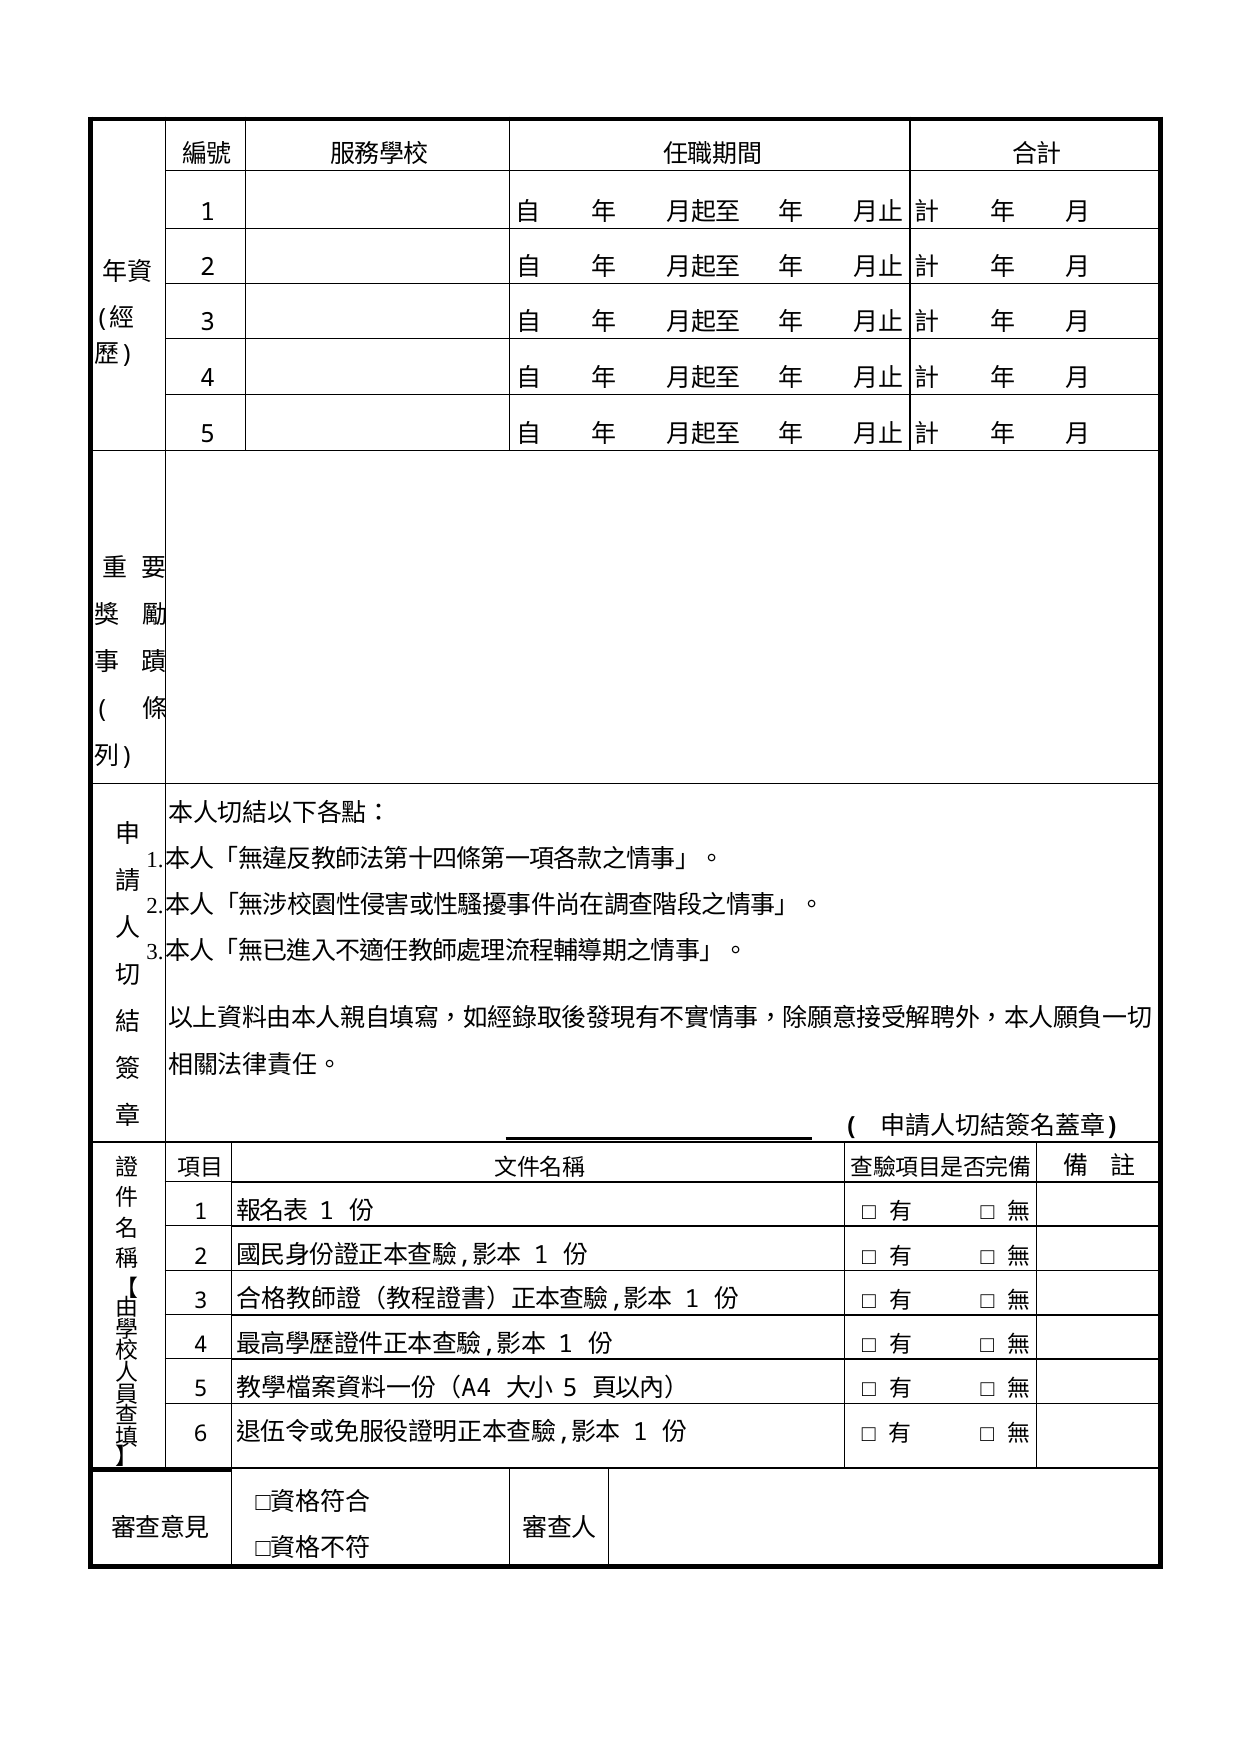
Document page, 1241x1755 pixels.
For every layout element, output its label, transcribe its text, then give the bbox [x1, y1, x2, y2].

table_cell 年 [956, 171, 1036, 228]
table_cell 計 [911, 284, 956, 338]
table_cell [1037, 1271, 1158, 1314]
table_cell □ 有 [845, 1316, 956, 1358]
table_header 編號 [166, 121, 245, 170]
table_cell 本人切結以下各點： 本人「無違反教師法第十四條第一項各款之情事」。 本人「無涉校園性侵害或性騷擾事件尚在調查階段之情事」。 本人「無已進入不適任教師處理流程輔導期之情事」。 以上資料由本人親自填寫，如經錄取後發現有不實情事，除願意接受解聘外，本人願負一切相關法律責任。 ( 申請人切結簽名蓋章) [166, 784, 1158, 1141]
table_cell 文件名稱 [232, 1143, 844, 1181]
table_cell 1 [166, 171, 245, 228]
table_cell 年 [956, 229, 1036, 283]
table_cell [166, 451, 1158, 783]
table_cell 計 [911, 395, 956, 450]
table_cell [1099, 229, 1158, 283]
table_cell □ 無 [956, 1404, 1036, 1467]
table_cell [1037, 1316, 1158, 1358]
table_cell 月止 [844, 395, 909, 450]
table_cell 年 [564, 339, 639, 394]
table_cell 年 [758, 284, 844, 338]
table_cell 3 [166, 1271, 231, 1314]
table_cell □ 有 [845, 1360, 956, 1402]
table_cell [246, 339, 509, 394]
table_cell [1099, 395, 1158, 450]
table_cell 申請人切結簽章 [93, 784, 165, 1141]
table_cell 計 [911, 229, 956, 283]
table_cell 年 [564, 284, 639, 338]
table_cell 教學檔案資料一份（A4 大小 5 頁以內） [232, 1360, 844, 1402]
table_cell 自 [510, 395, 564, 450]
table_cell □ 有 [845, 1404, 956, 1467]
table_cell [1099, 339, 1158, 394]
table_cell 退伍令或免服役證明正本查驗,影本 1 份 [232, 1404, 844, 1467]
table_cell □ 無 [956, 1360, 1036, 1402]
table_cell 年 [956, 339, 1036, 394]
table_cell [246, 171, 509, 228]
table_cell 月 [1036, 171, 1099, 228]
table_cell □資格符合 □資格不符 [232, 1469, 509, 1564]
table_cell 項目 [166, 1143, 231, 1181]
table_cell 3 [166, 284, 245, 338]
table_cell 年 [564, 395, 639, 450]
table_cell [1099, 171, 1158, 228]
table_cell 年 [758, 339, 844, 394]
table_cell 年 [956, 284, 1036, 338]
table_header 合計 [911, 121, 1158, 170]
table_header 任職期間 [510, 121, 909, 170]
table_cell 2 [166, 1226, 231, 1270]
table_cell 國民身份證正本查驗,影本 1 份 [232, 1227, 844, 1270]
table_cell 註 [1099, 1143, 1158, 1181]
table_cell 月止 [844, 171, 909, 228]
table_cell [246, 284, 509, 338]
table_cell 5 [166, 1359, 231, 1402]
table_cell [1099, 284, 1158, 338]
table_cell 自 [510, 171, 564, 228]
table_cell 證件名稱 【由學校人員查填 】 [93, 1143, 165, 1467]
table_cell 自 [510, 229, 564, 283]
table_cell □ 無 [956, 1316, 1036, 1358]
table_cell 2 [166, 229, 245, 283]
table_cell [609, 1469, 1158, 1564]
table_header 年資 (經歷) [93, 121, 165, 450]
table_cell 月起至 [639, 171, 758, 228]
table_cell 4 [166, 1315, 231, 1358]
table_cell 月 [1036, 339, 1099, 394]
table_cell [246, 229, 509, 283]
table_cell 月 [1036, 229, 1099, 283]
table_cell 備 [1037, 1143, 1099, 1181]
table_cell 報名表 1 份 [232, 1183, 844, 1225]
table_cell 5 [166, 395, 245, 450]
table_cell 月止 [844, 229, 909, 283]
table_cell □ 無 [956, 1227, 1036, 1270]
table_cell 計 [911, 171, 956, 228]
table_cell 月止 [844, 339, 909, 394]
table_cell 月起至 [639, 229, 758, 283]
table_cell □ 有 [845, 1183, 956, 1225]
table_cell 月起至 [639, 284, 758, 338]
table_cell 自 [510, 284, 564, 338]
table_cell □ 無 [956, 1183, 1036, 1225]
table_cell □ 有 [845, 1271, 956, 1314]
table_cell 年 [758, 171, 844, 228]
table_cell 最高學歷證件正本查驗,影本 1 份 [232, 1316, 844, 1358]
table_cell 月 [1036, 395, 1099, 450]
table_cell [1037, 1227, 1158, 1270]
table_cell 1 [166, 1182, 231, 1225]
table_cell 年 [564, 171, 639, 228]
table_cell 年 [956, 395, 1036, 450]
table_cell 查驗項目是否完備 [845, 1143, 1036, 1181]
table_cell 計 [911, 339, 956, 394]
table_cell 自 [510, 339, 564, 394]
table_cell 年 [758, 395, 844, 450]
table_cell 重要獎勵事蹟 (條列) [93, 451, 165, 783]
table_cell 審查人 [510, 1469, 608, 1564]
table_cell 6 [166, 1404, 231, 1467]
table_cell [1037, 1404, 1158, 1467]
table_cell 月 [1036, 284, 1099, 338]
table_cell 月起至 [639, 339, 758, 394]
table_cell 年 [564, 229, 639, 283]
table_cell 合格教師證（教程證書）正本查驗,影本 1 份 [232, 1271, 844, 1314]
table_cell [246, 395, 509, 450]
table_cell 4 [166, 339, 245, 394]
table_cell 月起至 [639, 395, 758, 450]
table_cell [1037, 1183, 1158, 1225]
table_cell □ 無 [956, 1271, 1036, 1314]
table_cell [1037, 1360, 1158, 1402]
table_cell 審查意見 [93, 1472, 231, 1564]
table_cell □ 有 [845, 1227, 956, 1270]
table_cell 月止 [844, 284, 909, 338]
table_header 服務學校 [246, 121, 509, 170]
table_cell 年 [758, 229, 844, 283]
